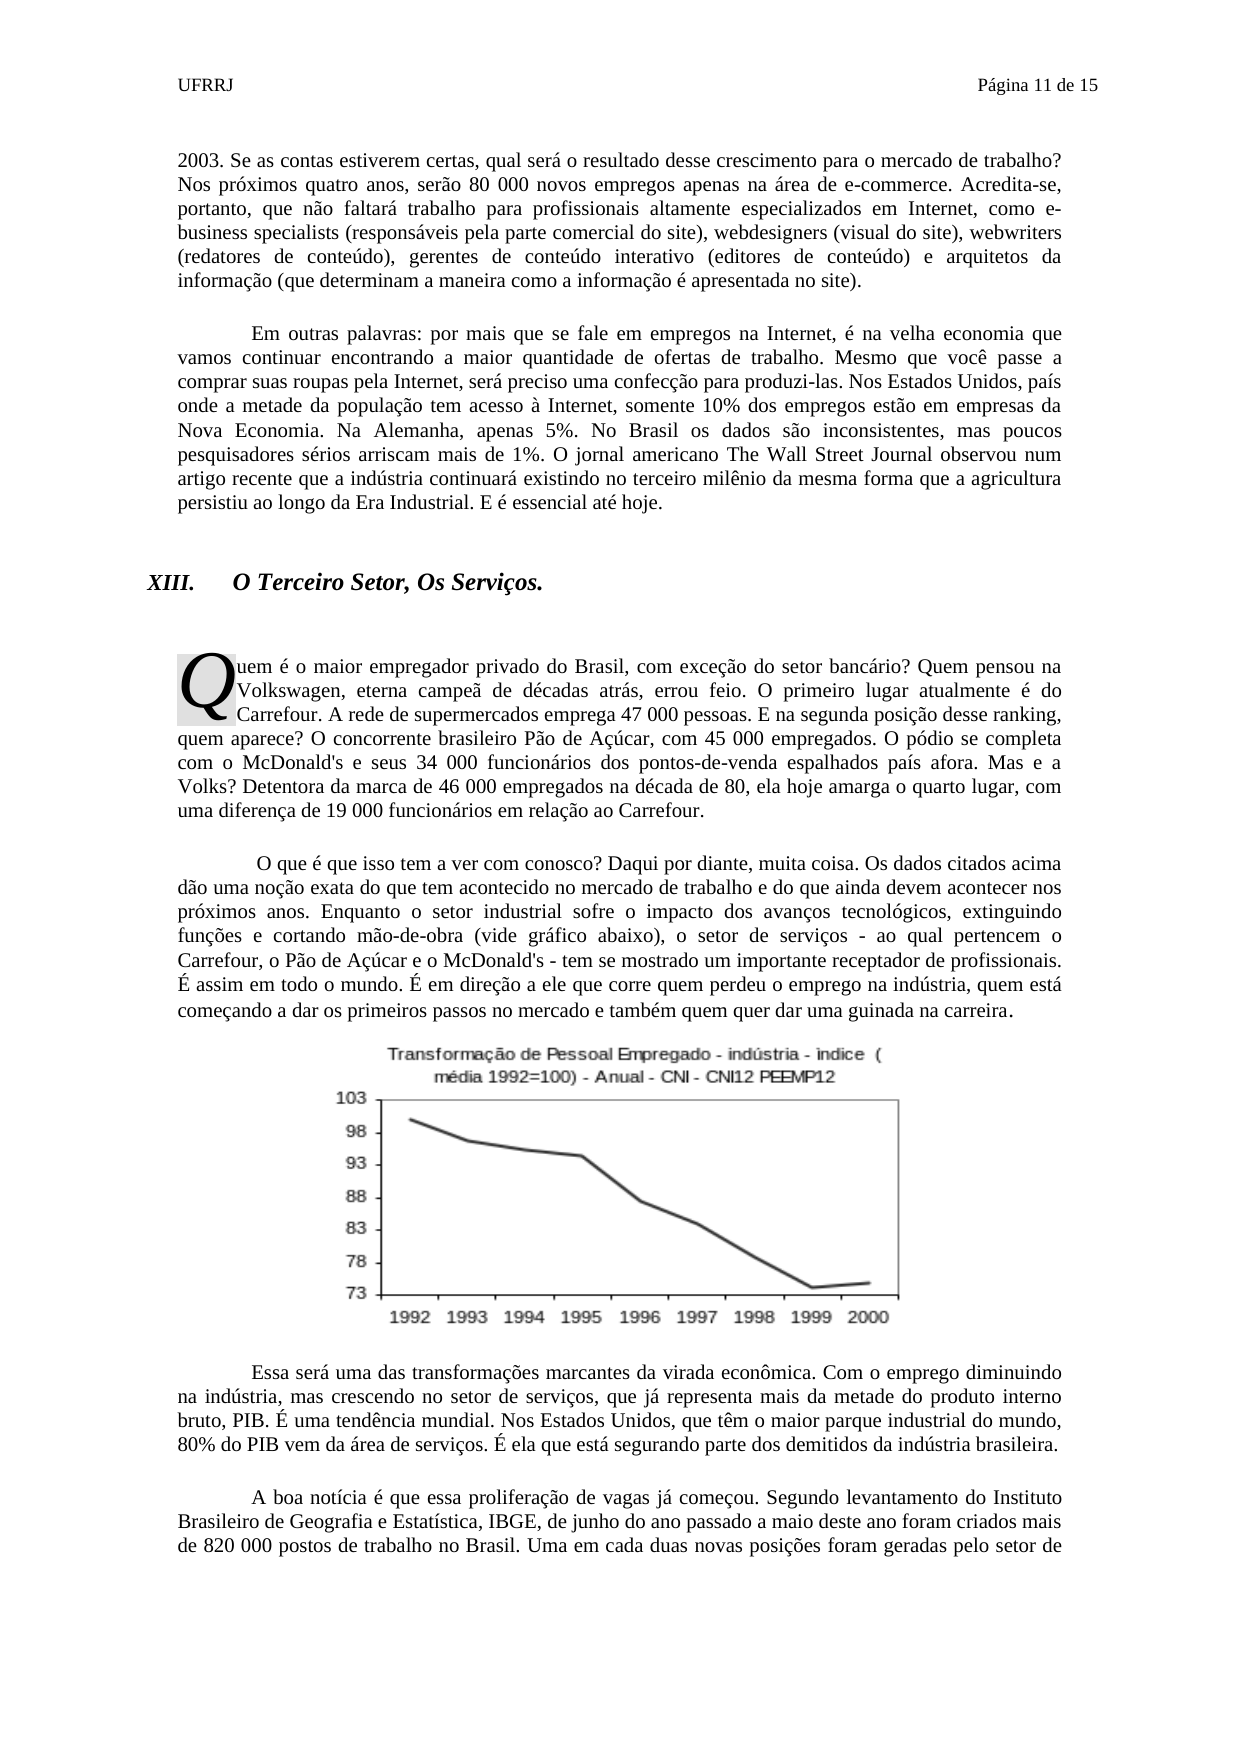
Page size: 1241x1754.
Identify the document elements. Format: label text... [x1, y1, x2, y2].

text A boa notícia é que essa proliferação de vagas já começou. Segundo levantamento do Instituto Brasileiro de Geografia e Estatística, IBGE, de junho do ano passado a maio deste ano foram criados mais de 820 000 postos de trabalho no Brasil. Uma em cada duas novas posições foram geradas pelo setor de [177, 1485, 1063, 1557]
list O Terceiro Setor, Os Serviços. [177, 567, 1063, 596]
text E seria impossível hoje se pensar em tele-trabalho sem ela, a Internet. Segundo dados da Impacta, os negócios de e-commerce no Brasil devem gerar cerca de 1,6 bilhões de dólares em 2001 - número que deve alcançar 2,5 bilhões de dólares em 2002 e chegar a 3,2 bilhões de dólares em 2003. Se as contas estiverem certas, qual será o resultado desse crescimento para o mercado de trabalho? Nos próximos quatro anos, serão 80 000 novos empregos apenas na área de e-commerce. Acredita-se, portanto, que não faltará trabalho para profissionais altamente especializados em Internet, como e-business specialists (responsáveis pela parte comercial do site), webdesigners (visual do site), webwriters (redatores de conteúdo), gerentes de conteúdo interativo (editores de conteúdo) e arquitetos da informação (que determinam a maneira como a informação é apresentada no site). [177, 148, 1063, 292]
text Essa será uma das transformações marcantes da virada econômica. Com o emprego diminuindo na indústria, mas crescendo no setor de serviços, que já representa mais da metade do produto interno bruto, PIB. É uma tendência mundial. Nos Estados Unidos, que têm o maior parque industrial do mundo, 80% do PIB vem da área de serviços. É ela que está segurando parte dos demitidos da indústria brasileira. [177, 1360, 1063, 1456]
text O que é que isso tem a ver com conosco? Daqui por diante, muita coisa. Os dados citados acima dão uma noção exata do que tem acontecido no mercado de trabalho e do que ainda devem acontecer nos próximos anos. Enquanto o setor industrial sofre o impacto dos avanços tecnológicos, extinguindo funções e cortando mão-de-obra (vide gráfico abaixo), o setor de serviços - ao qual pertencem o Carrefour, o Pão de Açúcar e o McDonald's - tem se mostrado um importante receptador de profissionais. É assim em todo o mundo. É em direção a ele que corre quem perdeu o emprego na indústria, quem está começando a dar os primeiros passos no mercado e também quem quer dar uma guinada na carreira. [177, 851, 1063, 1022]
text Em outras palavras: por mais que se fale em empregos na Internet, é na velha economia que vamos continuar encontrando a maior quantidade de ofertas de trabalho. Mesmo que você passe a comprar suas roupas pela Internet, será preciso uma confecção para produzi-las. Nos Estados Unidos, país onde a metade da população tem acesso à Internet, somente 10% dos empregos estão em empresas da Nova Economia. Na Alemanha, apenas 5%. No Brasil os dados são inconsistentes, mas poucos pesquisadores sérios arriscam mais de 1%. O jornal americano The Wall Street Journal observou num artigo recente que a indústria continuará existindo no terceiro milênio da mesma forma que a agricultura persistiu ao longo da Era Industrial. E é essencial até hoje. [177, 321, 1063, 514]
text Quem é o maior empregador privado do Brasil, com exceção do setor bancário? Quem pensou na Volkswagen, eterna campeã de décadas atrás, errou feio. O primeiro lugar atualmente é do Carrefour. A rede de supermercados emprega 47 000 pessoas. E na segunda posição desse ranking, quem aparece? O concorrente brasileiro Pão de Açúcar, com 45 000 empregados. O pódio se completa com o McDonald's e seus 34 000 funcionários dos pontos-de-venda espalhados país afora. Mas e a Volks? Detentora da marca de 46 000 empregados na década de 80, ela hoje amarga o quarto lugar, com uma diferença de 19 000 funcionários em relação ao Carrefour. [177, 654, 1063, 822]
